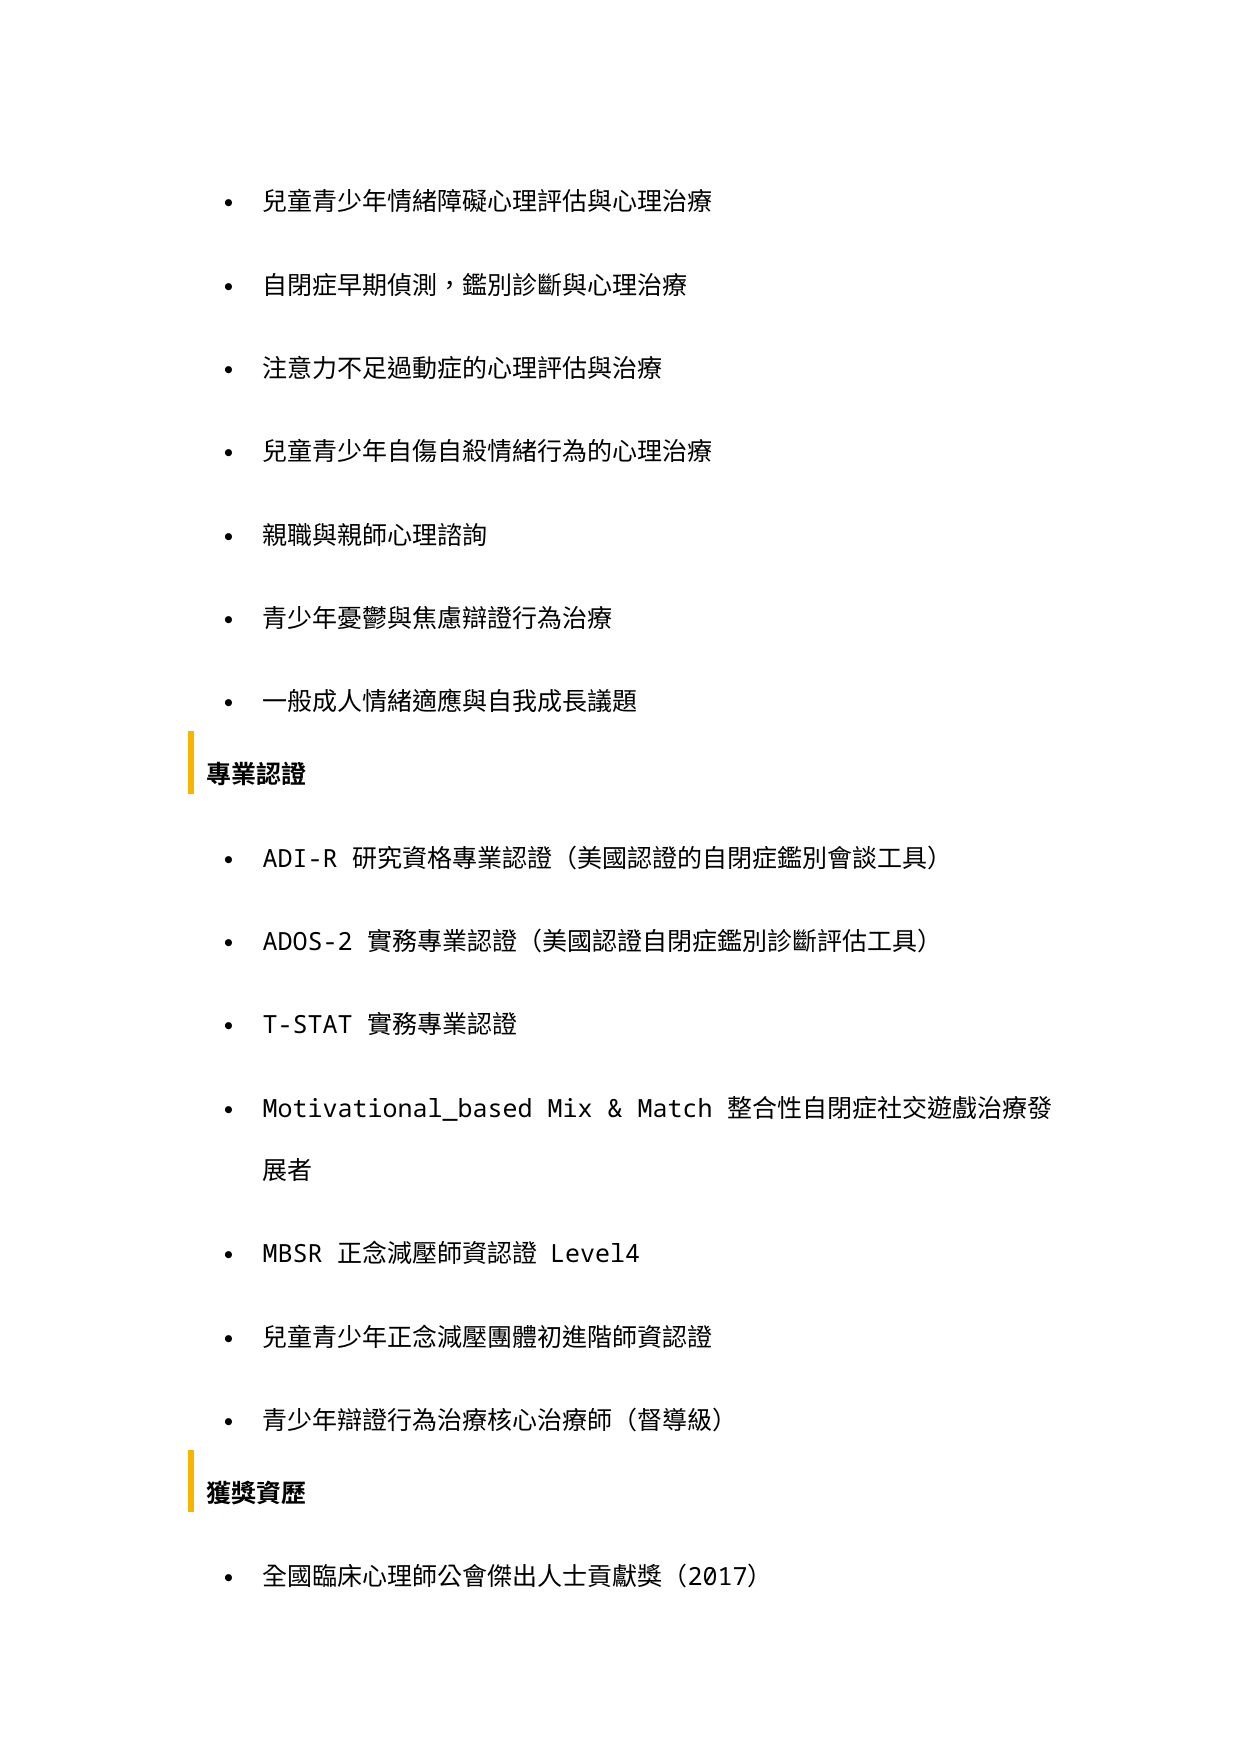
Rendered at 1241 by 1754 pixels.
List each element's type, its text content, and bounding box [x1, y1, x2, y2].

list 一般成人情緒適應與自我成長議題 [225, 658, 1053, 721]
list 注意力不足過動症的心理評估與治療 [225, 325, 1053, 387]
list MBSR 正念減壓師資認證 Level4 [225, 1210, 1053, 1273]
subtitle 獲獎資歷 [194, 1450, 1053, 1512]
list ADOS-2 實務專業認證（美國認證自閉症鑑別診斷評估工具） [225, 898, 1053, 960]
list 全國臨床心理師公會傑出人士貢獻獎（2017） [225, 1533, 1053, 1596]
list ADI-R 研究資格專業認證（美國認證的自閉症鑑別會談工具） [225, 814, 1053, 877]
list 親職與親師心理諮詢 [225, 492, 1053, 554]
list 兒童青少年自傷自殺情緒行為的心理治療 [225, 408, 1053, 471]
list 青少年憂鬱與焦慮辯證行為治療 [225, 575, 1053, 637]
list T-STAT 實務專業認證 [225, 981, 1053, 1044]
list 青少年辯證行為治療核心治療師（督導級） [225, 1377, 1053, 1439]
list Motivational_based Mix & Match 整合性自閉症社交遊戲治療發展者 [225, 1064, 1053, 1189]
list 兒童青少年正念減壓團體初進階師資認證 [225, 1294, 1053, 1356]
list 自閉症早期偵測，鑑別診斷與心理治療 [225, 242, 1053, 304]
list 兒童青少年情緒障礙心理評估與心理治療 [225, 158, 1053, 221]
subtitle 專業認證 [194, 731, 1053, 794]
